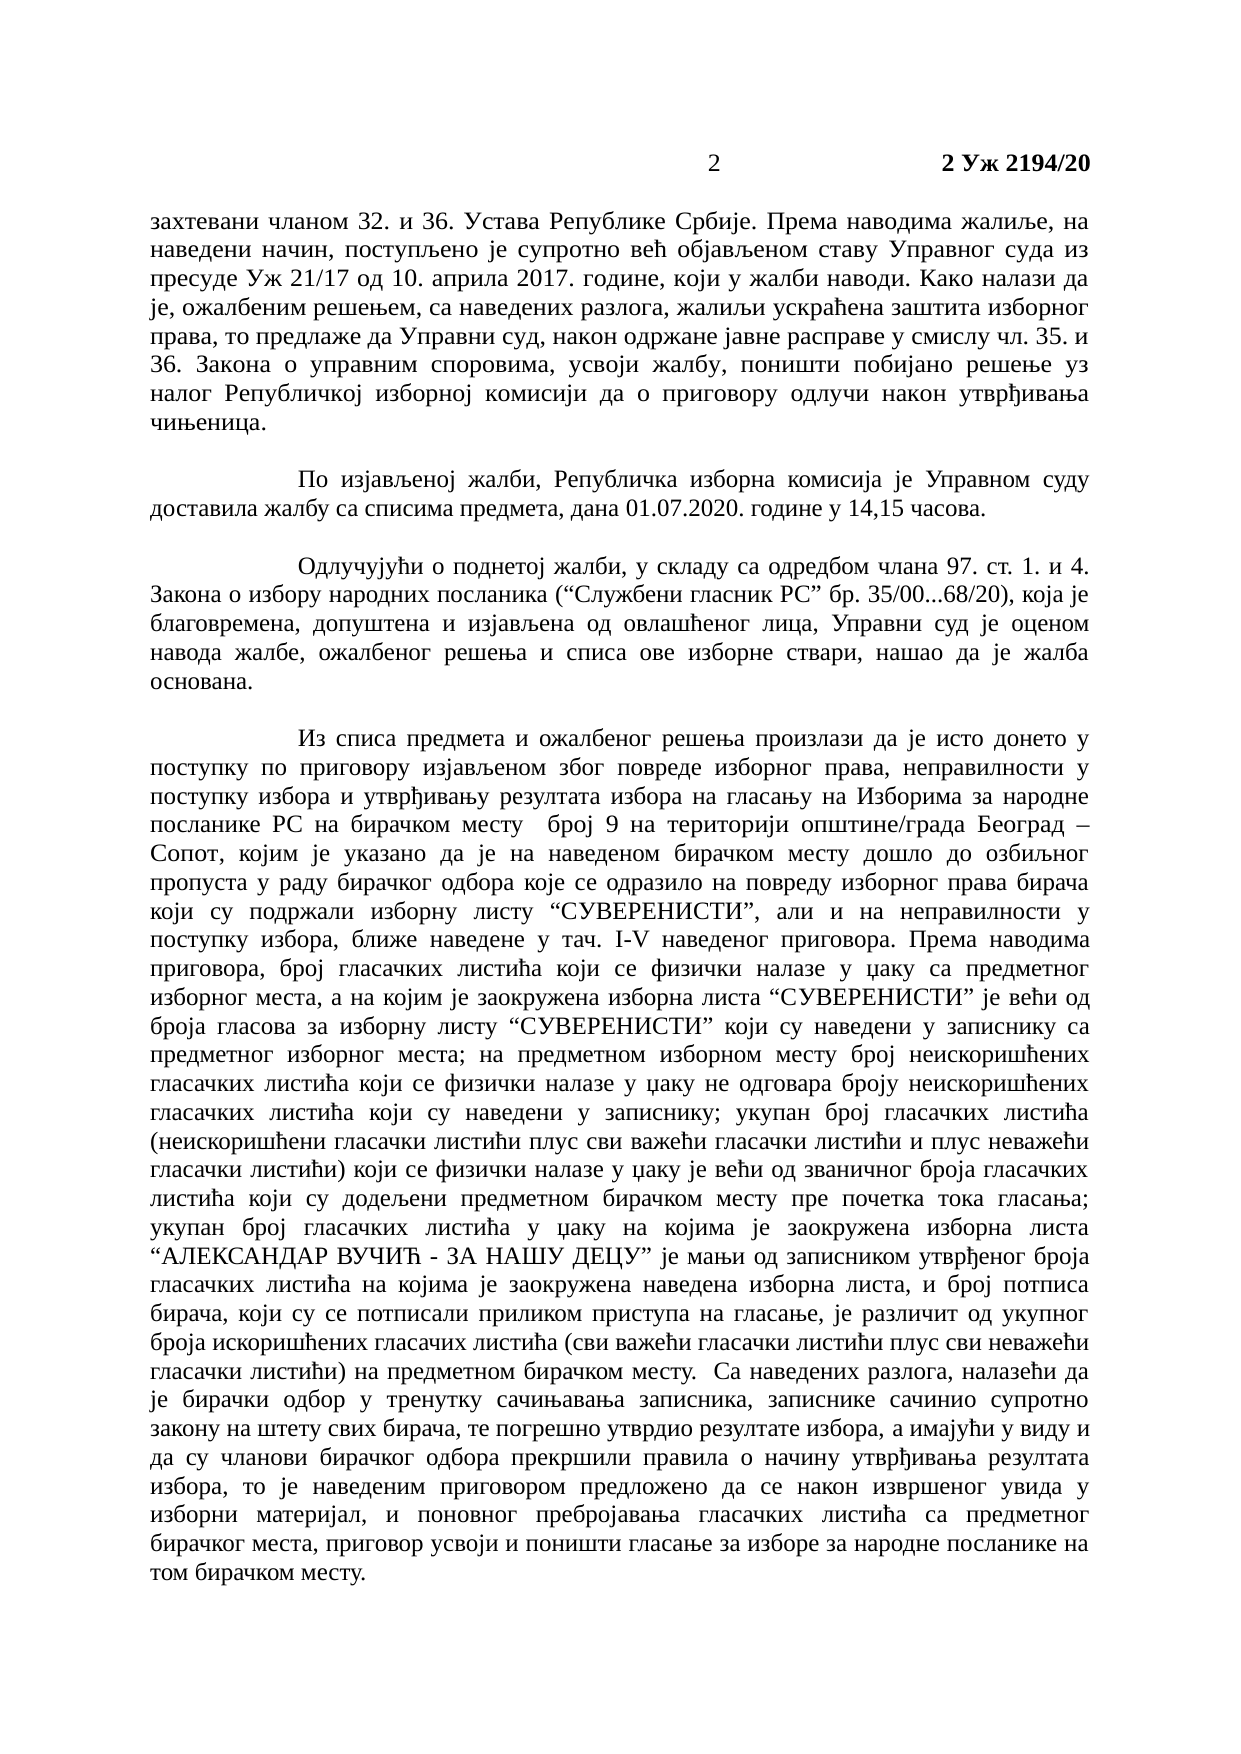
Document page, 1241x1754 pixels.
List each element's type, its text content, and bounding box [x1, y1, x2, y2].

text По изјављеној жалби, Републичка изборна комисија је Управном суду доставила жалбу са списима предмета, дана 01.07.2020. године у 14,15 часова. [150, 464, 1090, 522]
text Одлучујући о поднетој жалби, у складу са одредбом члана 97. ст. 1. и 4. Закона о избору народних посланика (“Службени гласник РС” бр. 35/00...68/20), која је благовремена, допуштена и изјављена од овлашћеног лица, Управни суд је оценом навода жалбе, ожалбеног решења и списа ове изборне ствари, нашао да је жалба основана. [150, 551, 1090, 694]
text захтевани чланом 32. и 36. Устава Републике Србије. Према наводима жалиље, на наведени начин, поступљено је супротно већ објављеном ставу Управног суда из пресуде Уж 21/17 од 10. априла 2017. године, који у жалби наводи. Како налази да је, ожалбеним решењем, са наведених разлога, жалиљи ускраћена заштита изборног права, то предлаже да Управни суд, након одржане јавне расправе у смислу чл. 35. и 36. Закона о управним споровима, усвоји жалбу, поништи побијано решење уз налог Републичкој изборној комисији да о приговору одлучи након утврђивања чињеница. [150, 206, 1090, 436]
text Из списа предмета и ожалбеног решења произлази да је исто донето у поступку по приговору изјављеном због повреде изборног права, неправилности у поступку избора и утврђивању резултата избора на гласању на Изборима за народне посланике РС на бирачком месту број 9 на територији општине/града Београд – Сопот, којим је указано да је на наведеном бирачком месту дошло до озбиљног пропуста у раду бирачког одбора које се одразило на повреду изборног права бирача који су подржали изборну листу “СУВЕРЕНИСТИ”, али и на неправилности у поступку избора, ближе наведене у тач. I-V наведеног приговора. Према наводима приговора, број гласачких листића који се физички налазе у џаку са предметног изборног места, а на којим је заокружена изборна листа “СУВЕРЕНИСТИ” је већи од броја гласова за изборну листу “СУВЕРЕНИСТИ” који су наведени у записнику са предметног изборног места; на предметном изборном месту број неискоришћених гласачких листића који се физички налазе у џаку не одговара броју неискоришћених гласачких листића који су наведени у записнику; укупан број гласачких листића (неискоришћени гласачки листићи плус сви важећи гласачки листићи и плус неважећи гласачки листићи) који се физички налазе у џаку је већи од званичног броја гласачких листића који су додељени предметном бирачком месту пре почетка тока гласања; укупан број гласачких листића у џаку на којима је заокружена изборна листа “АЛЕКСАНДАР ВУЧИЋ - ЗА НАШУ ДЕЦУ” је мањи од записником утврђеног броја гласачких листића на којима је заокружена наведена изборна листа, и број потписа бирача, који су се потписали приликом приступа на гласање, је различит од укупног броја искоришћених гласачих листића (сви важећи гласачки листићи плус сви неважећи гласачки листићи) на предметном бирачком месту. Са наведених разлога, налазећи да је бирачки одбор у тренутку сачињавања записника, записнике сачинио супротно закону на штету свих бирача, те погрешно утврдио резултате избора, а имајући у виду и да су чланови бирачког одбора прекршили правила о начину утврђивања резултата избора, то је наведеним приговором предложено да се након извршеног увида у изборни материјал, и поновног пребројавања гласачких листића са предметног бирачког места, приговор усвоји и поништи гласање за изборе за народне посланике на том бирачком месту. [150, 723, 1090, 1586]
